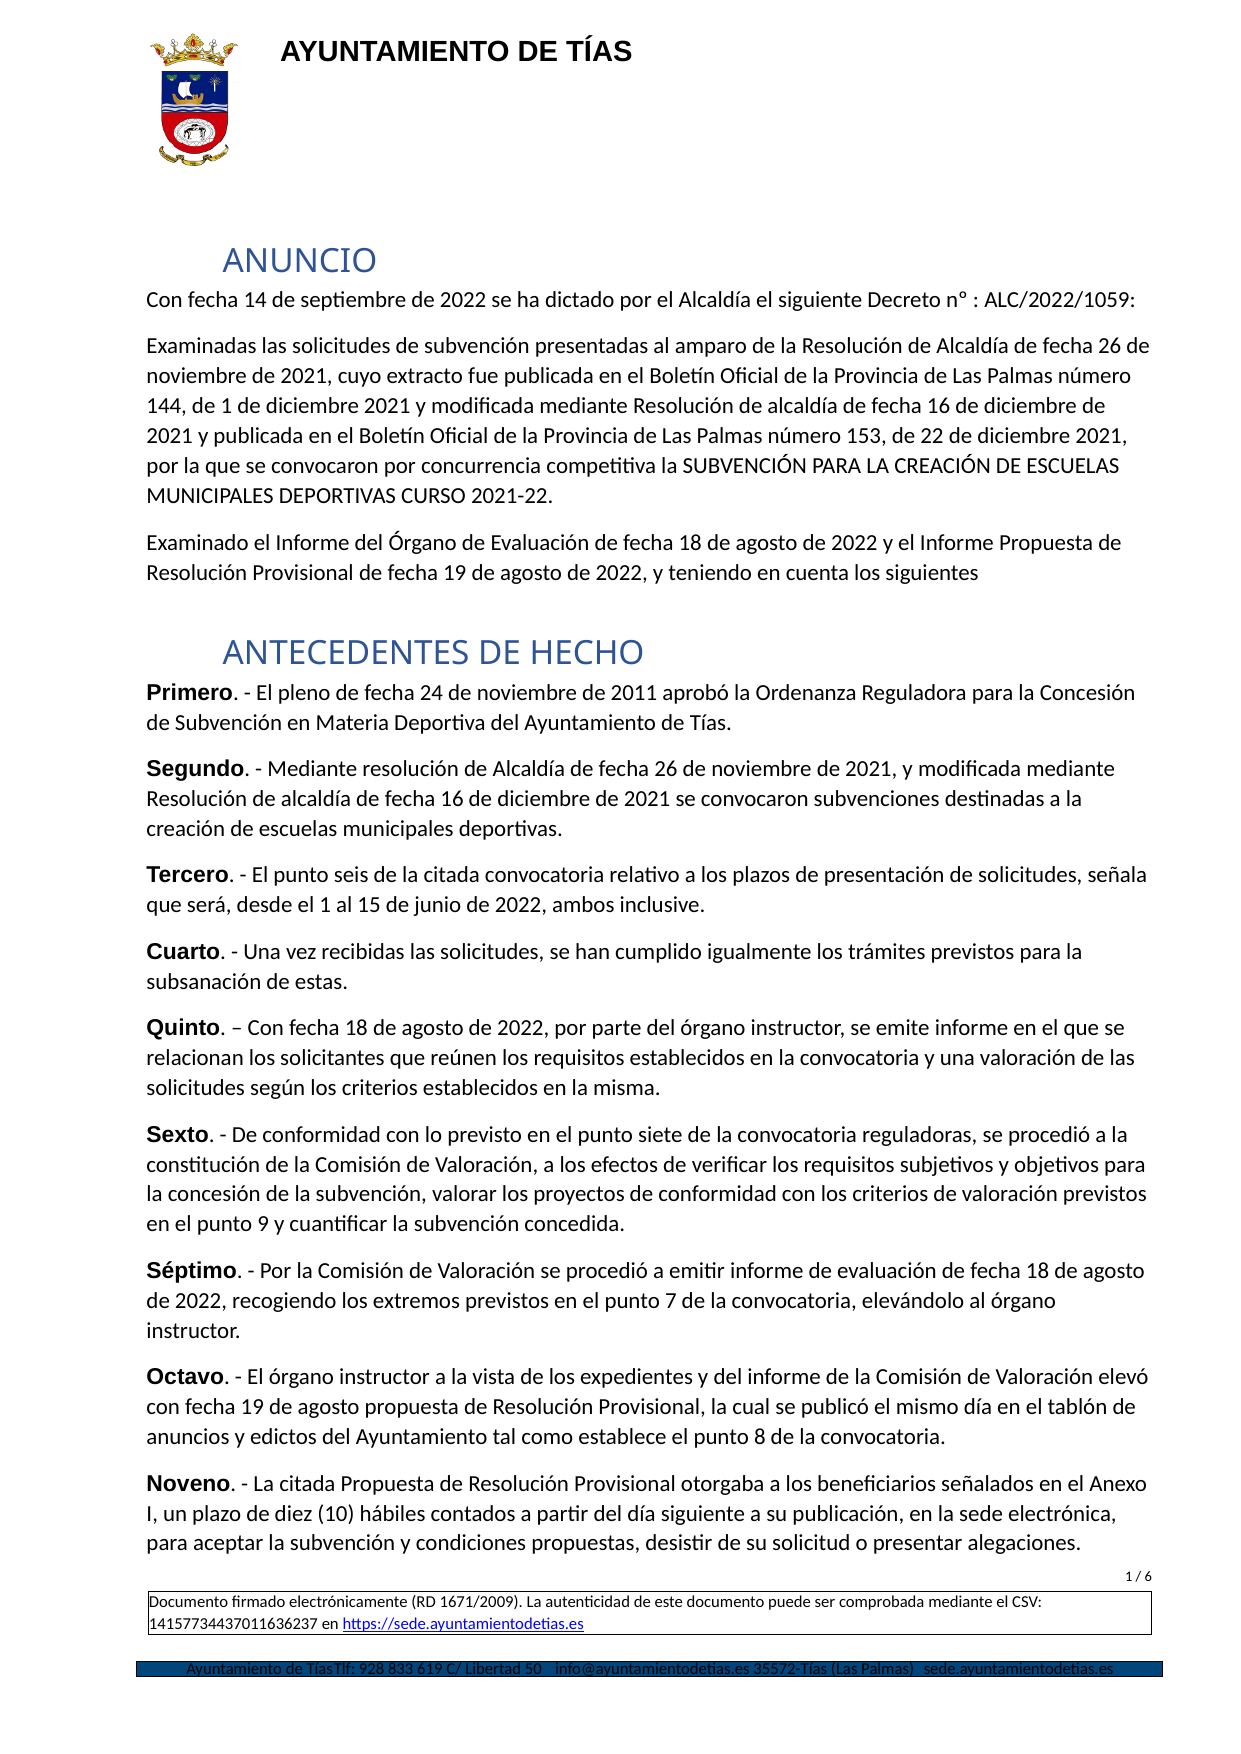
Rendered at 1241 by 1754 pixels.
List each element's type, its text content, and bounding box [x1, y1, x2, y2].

text Tercero. - El punto seis de la citada convocatoria relativo a los plazos de presentación de solicitudes, señala que será, desde el 1 al 15 de junio de 2022, ambos inclusive. [146, 861, 1152, 918]
subtitle ANTECEDENTES DE HECHO [222, 629, 1152, 674]
text Noveno. - La citada Propuesta de Resolución Provisional otorgaba a los beneficiarios señalados en el Anexo I, un plazo de diez (10) hábiles contados a partir del día siguiente a su publicación, en la sede electrónica, para aceptar la subvención y condiciones propuestas, desistir de su solicitud o presentar alegaciones. [146, 1469, 1152, 1557]
text Cuarto. - Una vez recibidas las solicitudes, se han cumplido igualmente los trámites previstos para la subsanación de estas. [146, 937, 1152, 995]
text Examinado el Informe del Órgano de Evaluación de fecha 18 de agosto de 2022 y el Informe Propuesta de Resolución Provisional de fecha 19 de agosto de 2022, y teniendo en cuenta los siguientes [146, 528, 1152, 586]
text Primero. - El pleno de fecha 24 de noviembre de 2011 aprobó la Ordenanza Reguladora para la Concesión de Subvención en Materia Deportiva del Ayuntamiento de Tías. [146, 678, 1152, 736]
text Con fecha 14 de septiembre de 2022 se ha dictado por el Alcaldía el siguiente Decreto nº : ALC/2022/1059: [146, 285, 1152, 313]
text Segundo. - Mediante resolución de Alcaldía de fecha 26 de noviembre de 2021, y modificada mediante Resolución de alcaldía de fecha 16 de diciembre de 2021 se convocaron subvenciones destinadas a la creación de escuelas municipales deportivas. [146, 754, 1152, 842]
subtitle ANUNCIO [222, 237, 1078, 282]
text Séptimo. - Por la Comisión de Valoración se procedió a emitir informe de evaluación de fecha 18 de agosto de 2022, recogiendo los extremos previstos en el punto 7 de la convocatoria, elevándolo al órgano instructor. [146, 1256, 1152, 1344]
text Sexto. - De conformidad con lo previsto en el punto siete de la convocatoria reguladoras, se procedió a la constitución de la Comisión de Valoración, a los efectos de verificar los requisitos subjetivos y objetivos para la concesión de la subvención, valorar los proyectos de conformidad con los criterios de valoración previstos en el punto 9 y cuantificar la subvención concedida. [146, 1120, 1152, 1237]
text Quinto. – Con fecha 18 de agosto de 2022, por parte del órgano instructor, se emite informe en el que se relacionan los solicitantes que reúnen los requisitos establecidos en la convocatoria y una valoración de las solicitudes según los criterios establecidos en la misma. [146, 1013, 1152, 1101]
text Examinadas las solicitudes de subvención presentadas al amparo de la Resolución de Alcaldía de fecha 26 de noviembre de 2021, cuyo extracto fue publicada en el Boletín Oficial de la Provincia de Las Palmas número 144, de 1 de diciembre 2021 y modificada mediante Resolución de alcaldía de fecha 16 de diciembre de 2021 y publicada en el Boletín Oficial de la Provincia de Las Palmas número 153, de 22 de diciembre 2021, por la que se convocaron por concurrencia competitiva la SUBVENCIÓN PARA LA CREACIÓN DE ESCUELAS MUNICIPALES DEPORTIVAS CURSO 2021-22. [146, 332, 1152, 509]
text Octavo. - El órgano instructor a la vista de los expedientes y del informe de la Comisión de Valoración elevó con fecha 19 de agosto propuesta de Resolución Provisional, la cual se publicó el mismo día en el tablón de anuncios y edictos del Ayuntamiento tal como establece el punto 8 de la convocatoria. [146, 1362, 1152, 1450]
